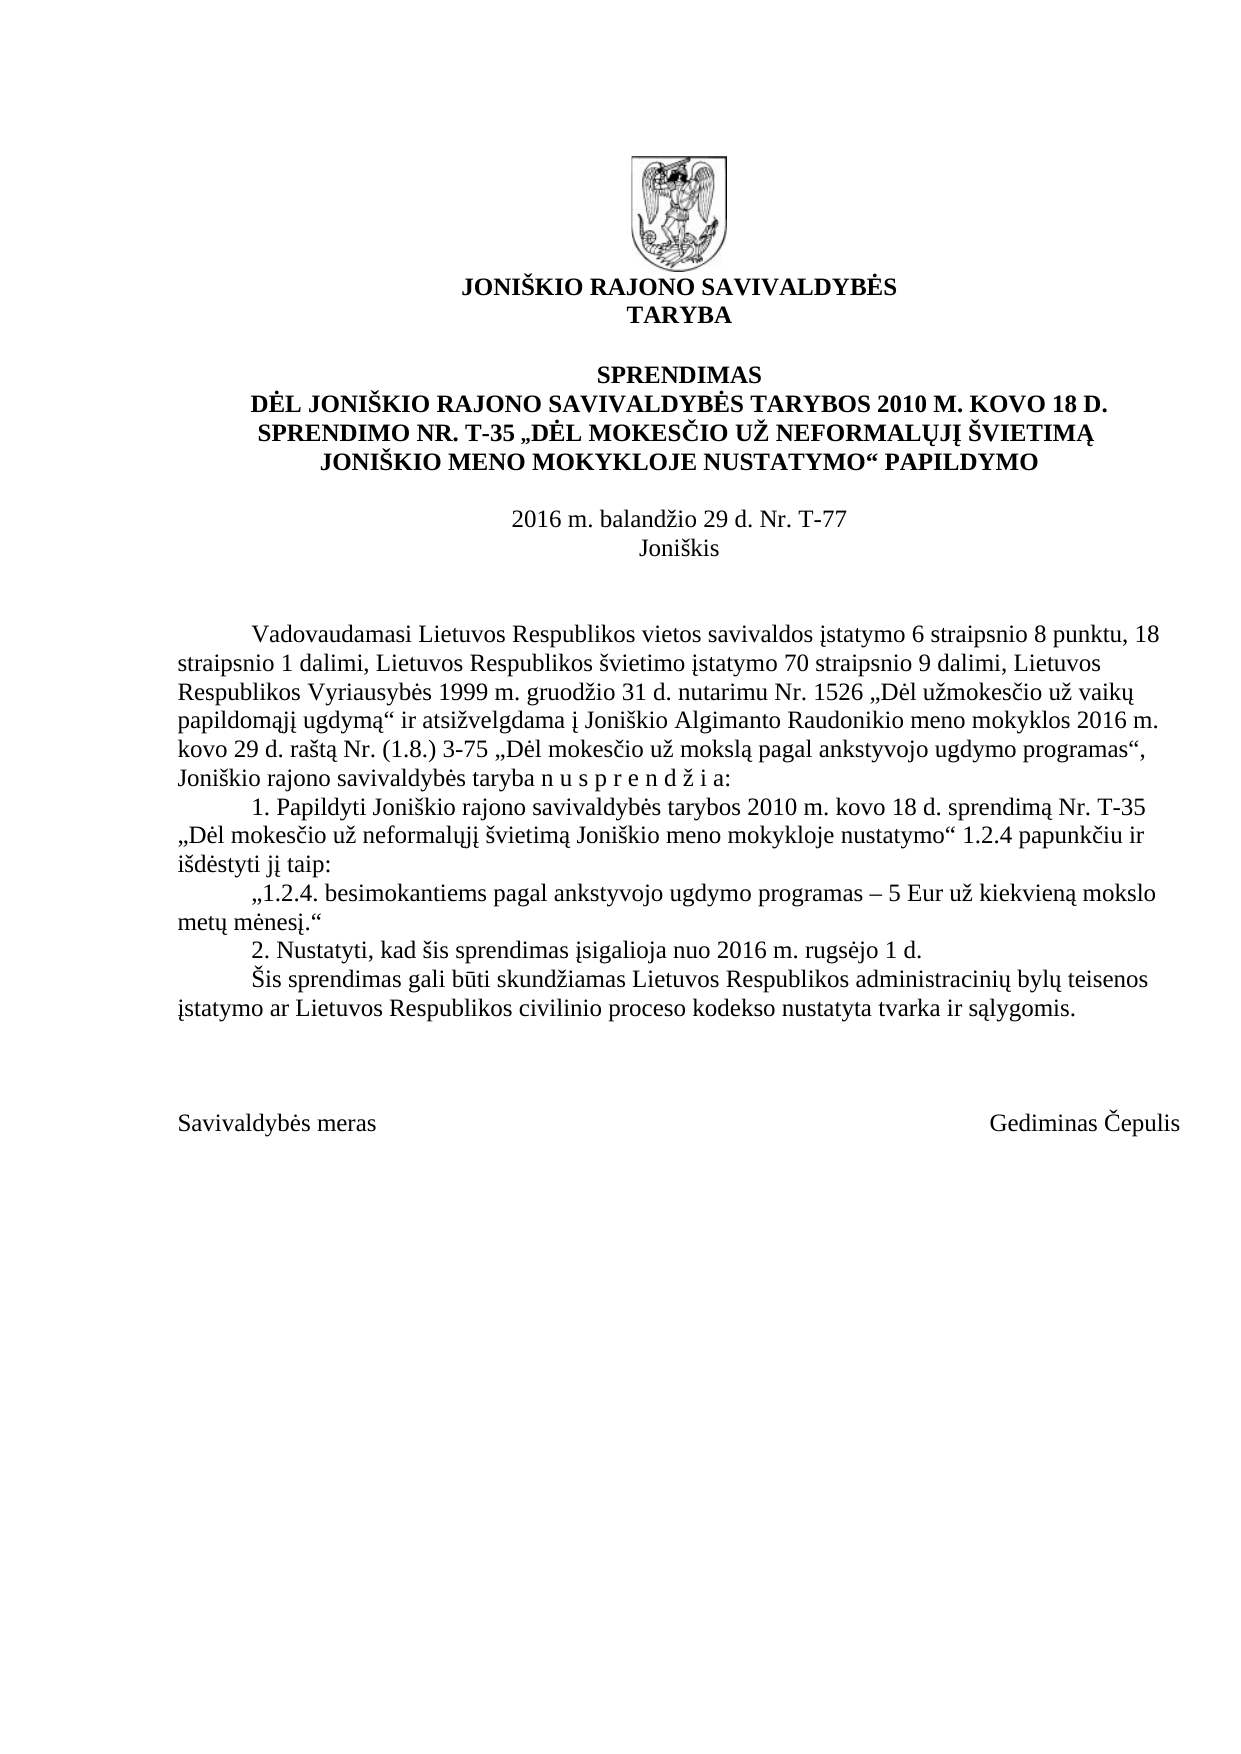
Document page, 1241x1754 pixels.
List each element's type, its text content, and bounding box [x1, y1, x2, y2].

text SPRENDIMAS [177, 360, 1181, 389]
text 2. Nustatyti, kad šis sprendimas įsigalioja nuo 2016 m. rugsėjo 1 d. [177, 935, 1181, 964]
text Joniškis [177, 533, 1181, 562]
text 2016 m. balandžio 29 d. Nr. T-77 [177, 504, 1181, 533]
text 1. Papildyti Joniškio rajono savivaldybės tarybos 2010 m. kovo 18 d. sprendimą Nr. T-35 „Dėl mokesčio už neformalųjį švietimą Joniškio meno mokykloje nustatymo“ 1.2.4 papunkčiu ir išdėstyti jį taip: [177, 792, 1181, 878]
text „1.2.4. besimokantiems pagal ankstyvojo ugdymo programas – 5 Eur už kiekvieną mokslo metų mėnesį.“ [177, 878, 1181, 935]
text Šis sprendimas gali būti skundžiamas Lietuvos Respublikos administracinių bylų teisenos įstatymo ar Lietuvos Respublikos civilinio proceso kodekso nustatyta tvarka ir sąlygomis. [177, 964, 1181, 1022]
text JONIŠKIO MENO MOKYKLOJE NUSTATYMO“ PAPILDYMO [177, 447, 1181, 475]
table_header [166, 128, 1192, 156]
text Vadovaudamasi Lietuvos Respublikos vietos savivaldos įstatymo 6 straipsnio 8 punktu, 18 straipsnio 1 dalimi, Lietuvos Respublikos švietimo įstatymo 70 straipsnio 9 dalimi, Lietuvos Respublikos Vyriausybės 1999 m. gruodžio 31 d. nutarimu Nr. 1526 „Dėl užmokesčio už vaikų papildomąjį ugdymą“ ir atsižvelgdama į Joniškio Algimanto Raudonikio meno mokyklos 2016 m. kovo 29 d. raštą Nr. (1.8.) 3-75 „Dėl mokesčio už mokslą pagal ankstyvojo ugdymo programas“, Joniškio rajono savivaldybės taryba n u s p r e n d ž i a: [177, 619, 1181, 792]
text Savivaldybės meras Gediminas Čepulis [177, 1108, 1181, 1137]
text Joniškio rajono savivaldybės TARYBA [177, 272, 1181, 329]
text dėl joniškio rajono savivaldybės tarybos 2010 m. KOVO 18 d. sprendimo nr. T-35 „DĖL MOKESČIO UŽ NEFORMALŲJĮ ŠVIETIMĄ [177, 389, 1181, 447]
